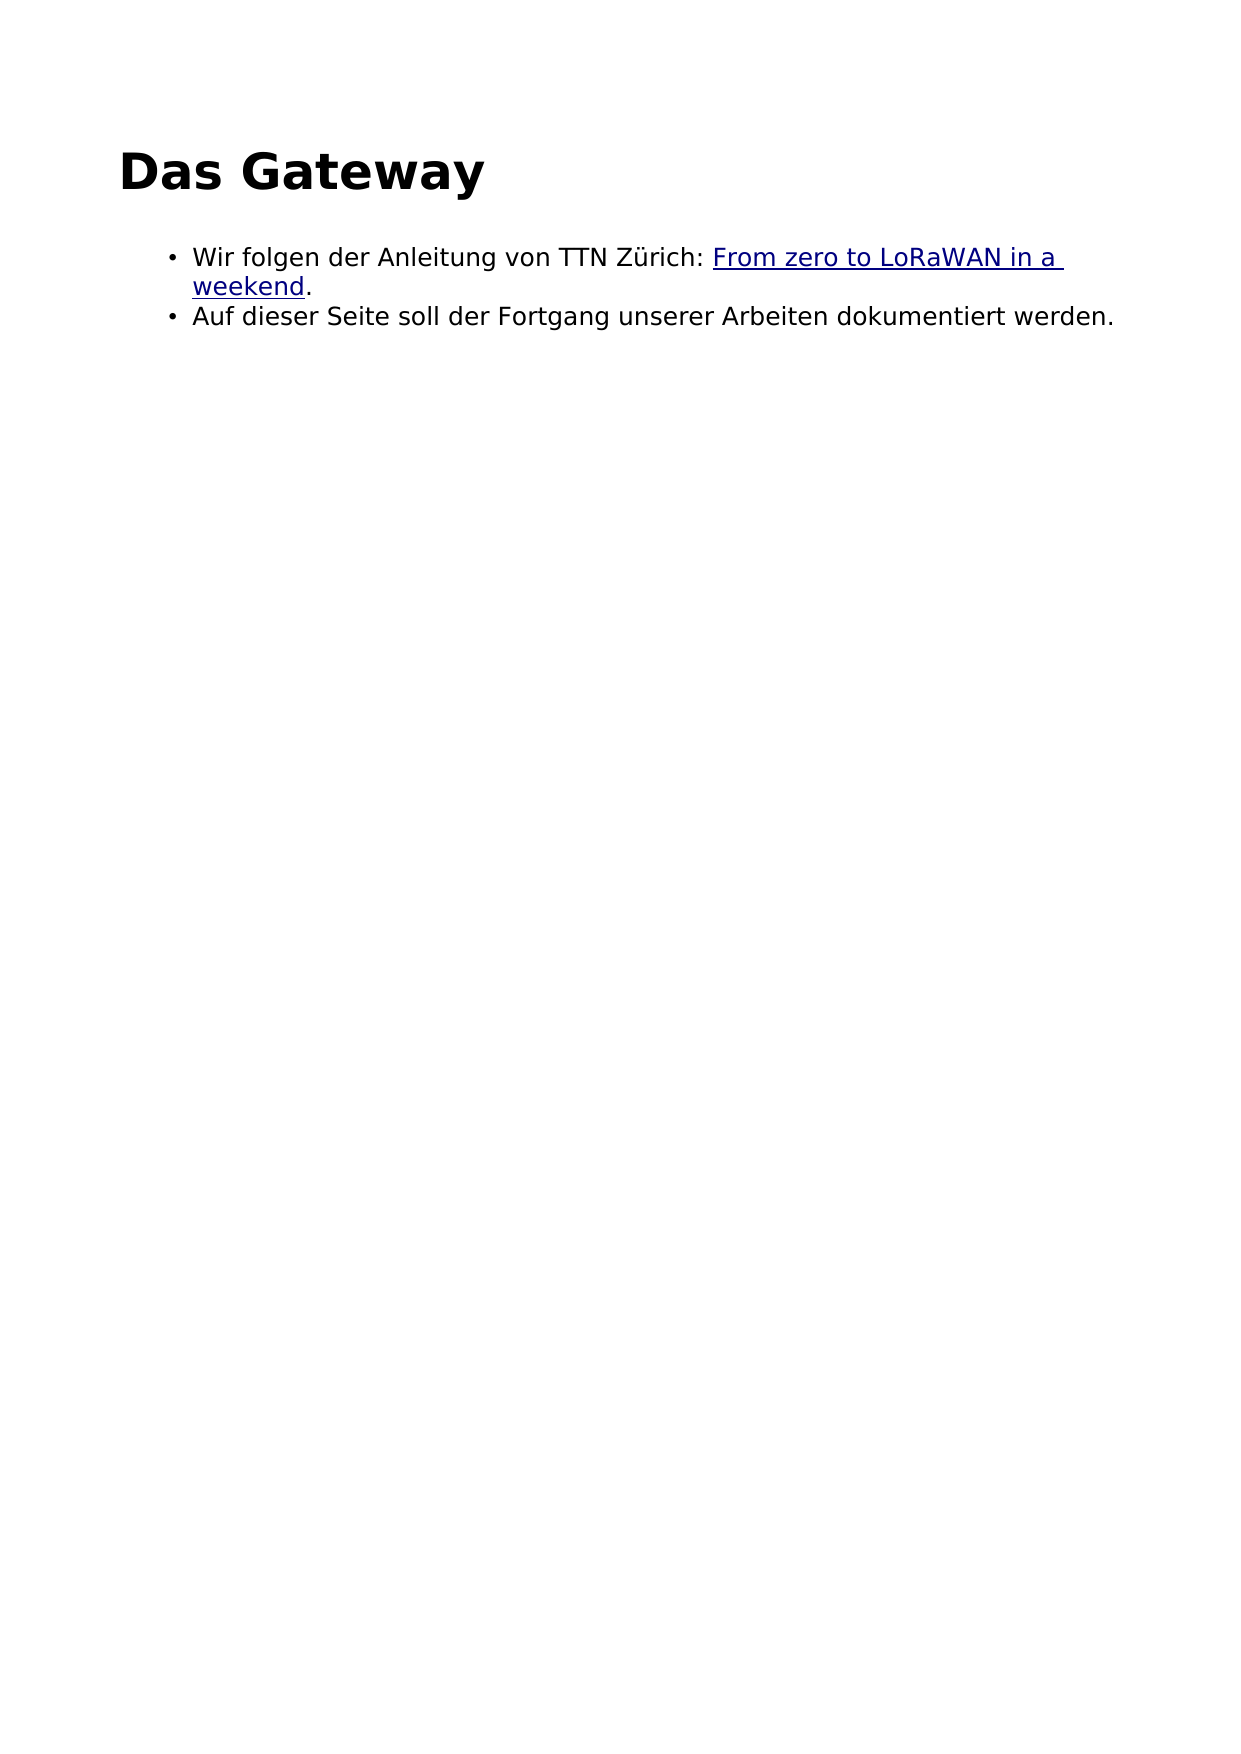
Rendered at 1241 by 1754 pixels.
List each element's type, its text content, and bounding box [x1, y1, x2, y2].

list Auf dieser Seite soll der Fortgang unserer Arbeiten dokumentiert werden. [177, 302, 1122, 331]
subtitle Das Gateway [118, 143, 1122, 201]
list Wir folgen der Anleitung von TTN Zürich: From zero to LoRaWAN in a weekend. [177, 243, 1122, 302]
